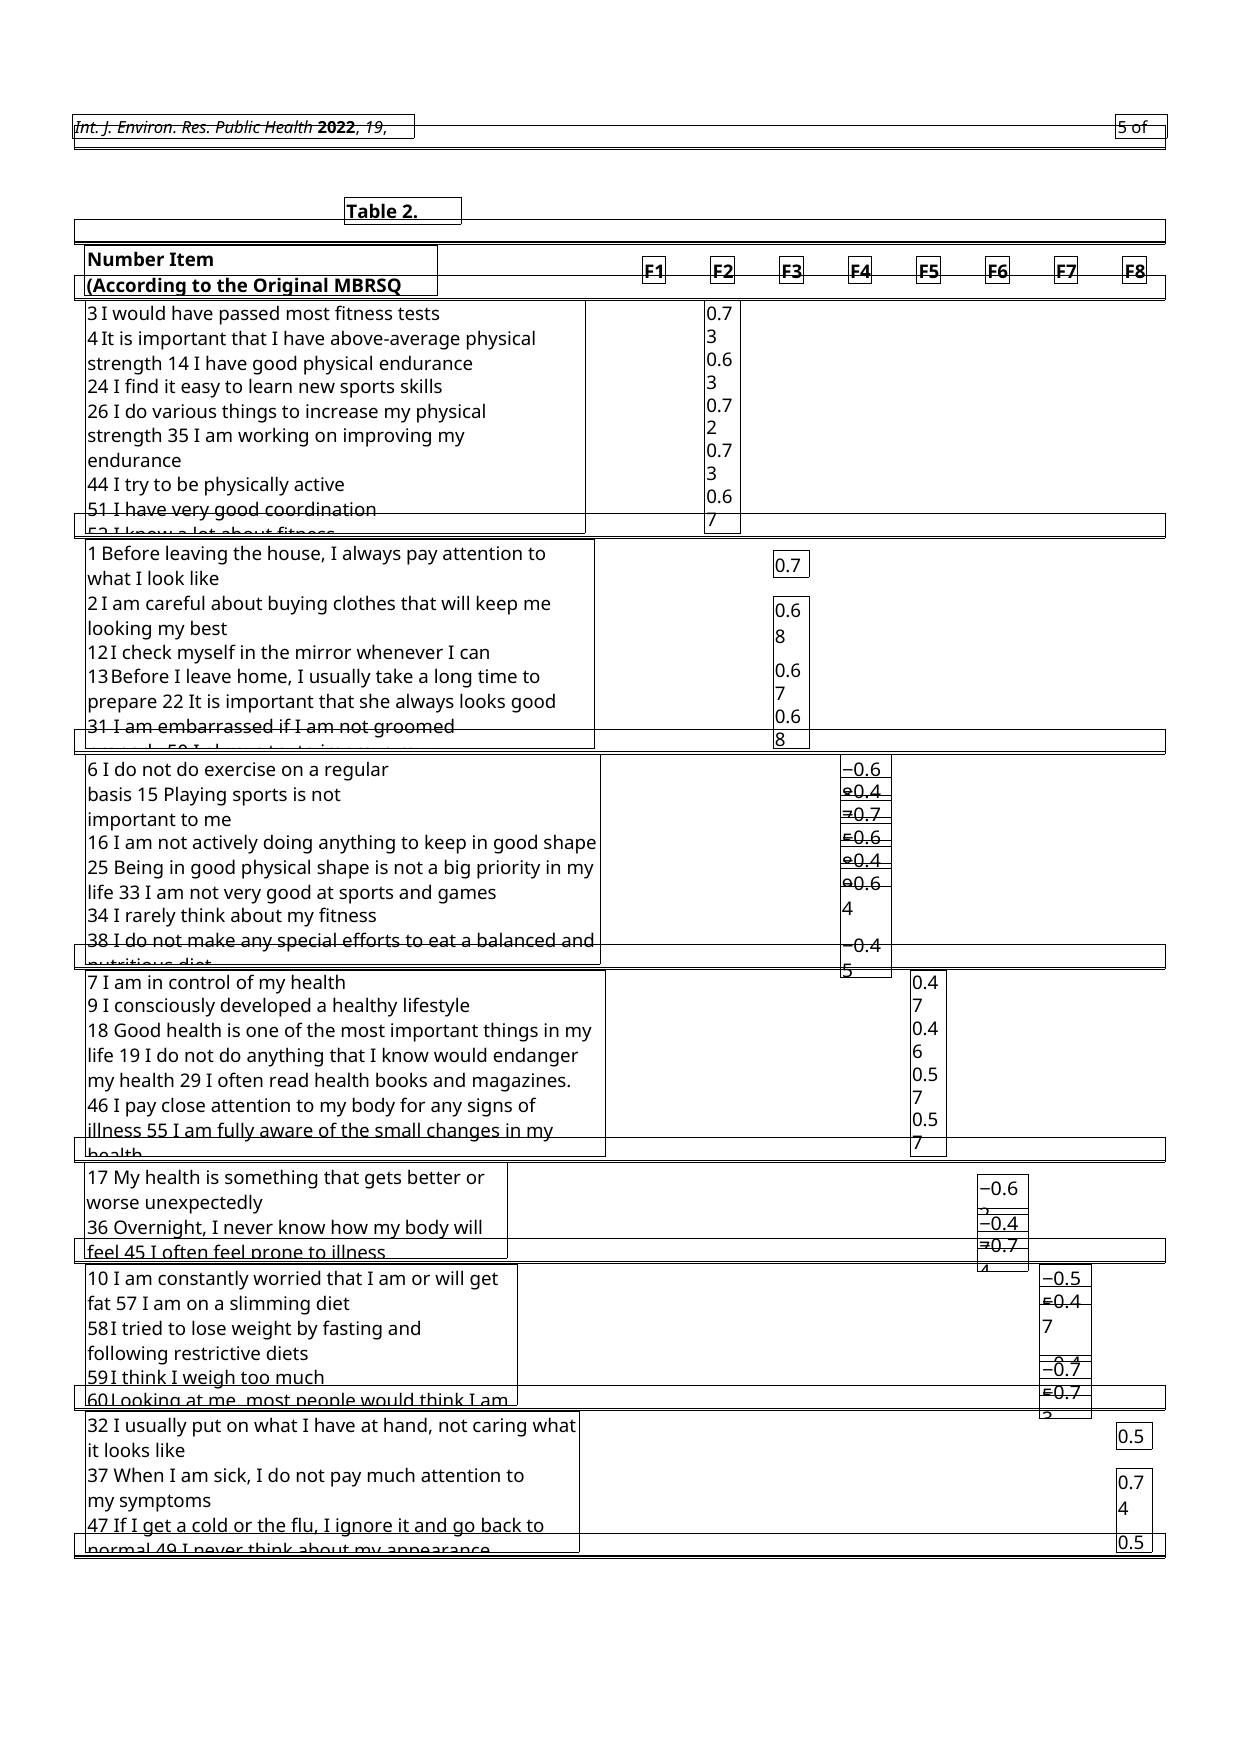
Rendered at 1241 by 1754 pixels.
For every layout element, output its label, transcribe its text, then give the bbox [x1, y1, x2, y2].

text −0.47 [842, 779, 891, 800]
text 37 When I am sick, I do not pay much attention to my symptoms [87, 1463, 525, 1513]
text 7 I am in control of my health [87, 971, 605, 994]
text Int. J. Environ. Res. Public Health 2022, 19, 6097 [75, 126, 413, 138]
text −0.68 [842, 824, 891, 846]
text 7 [706, 514, 740, 531]
text 0.51 [1118, 1424, 1152, 1449]
text −0.45 [842, 932, 891, 944]
text 7 [912, 1138, 946, 1154]
text 0.72 [706, 394, 740, 439]
text (According to the Original MBRSQ Tool) [86, 276, 437, 295]
text 0.58 [1118, 1534, 1152, 1552]
text 8 [774, 730, 809, 748]
text 38 I do not make any special efforts to eat a balanced and nutritious diet [87, 945, 600, 964]
text 34 I rarely think about my fitness [87, 904, 600, 927]
text −0.45 [849, 970, 891, 977]
text feel 45 I often feel prone to illness [87, 1239, 507, 1258]
text −0.64 [842, 870, 891, 921]
text F4 [850, 258, 871, 275]
text −0.73 [1047, 1411, 1091, 1418]
text 0.57 [912, 1063, 946, 1109]
text F8 [1124, 276, 1146, 283]
text 0.67 [774, 659, 809, 706]
list Before I leave home, I usually take a long time to prepare 22 It is important that she always looks good [87, 664, 581, 714]
text −0.47 [979, 1210, 1028, 1231]
text 32 I usually put on what I have at hand, not caring what it looks like [87, 1413, 578, 1463]
list I think I weigh too much [87, 1366, 517, 1385]
text 25 Being in good physical shape is not a big priority in my life 33 I am not very good at sports and games [87, 854, 600, 904]
text 9 I consciously developed a healthy lifestyle [87, 994, 605, 1017]
text −0.74 [979, 1232, 1028, 1238]
text 46 I pay close attention to my body for any signs of illness 55 I am fully aware of the small changes in my health [87, 1138, 583, 1156]
text 17 My health is something that gets better or worse unexpectedly [86, 1164, 503, 1214]
text Number Item [87, 247, 437, 272]
list I tried to lose weight by fasting and following restrictive diets [87, 1316, 488, 1366]
text 47 If I get a cold or the flu, I ignore it and go back to normal 49 I never think about my appearance [87, 1513, 578, 1533]
text F3 [781, 258, 803, 275]
text −0.75 [842, 802, 891, 823]
text 0.6 [774, 706, 809, 729]
text F1 [644, 258, 665, 275]
text 0.74 [1118, 1469, 1152, 1521]
text 47 If I get a cold or the flu, I ignore it and go back to normal 49 I never think about my appearance [87, 1534, 578, 1552]
text Table 2. Cont. [346, 220, 461, 224]
text 31 I am embarrassed if I am not groomed properly 50 I always try to improve my appearance [87, 714, 521, 729]
text 51 I have very good coordination 52 I know a lot about fitness [87, 496, 378, 513]
text 51 I have very good coordination 52 I know a lot about fitness [87, 514, 378, 533]
text 0.68 [774, 597, 809, 648]
text 0.6 [706, 485, 740, 513]
text −0.73 [1042, 1386, 1091, 1410]
text 36 Overnight, I never know how my body will [87, 1214, 507, 1238]
text 44 I try to be physically active [87, 473, 585, 496]
text F3 [781, 276, 803, 283]
text F2 [712, 276, 734, 283]
list Looking at me, most people would think I am fat [87, 1389, 517, 1405]
text −0.49 [842, 847, 891, 868]
text 0.5 [912, 1109, 946, 1137]
text 46 I pay close attention to my body for any signs of illness 55 I am fully aware of the small changes in my health [87, 1092, 583, 1137]
text F7 [1056, 258, 1077, 275]
text F2 [712, 258, 734, 275]
text F8 [1124, 258, 1146, 275]
text 0.73 [706, 302, 740, 348]
text 0.47 [912, 971, 946, 1017]
text 38 I do not make any special efforts to eat a balanced and nutritious diet [87, 927, 600, 944]
text 5 of 13 [1117, 126, 1165, 138]
text F5 [918, 276, 940, 283]
text F6 [987, 258, 1008, 275]
text F7 [1056, 276, 1077, 283]
list I check myself in the mirror whenever I can [87, 641, 594, 664]
text −0.68 [842, 756, 891, 777]
text F1 [644, 276, 665, 283]
text −0.74 [979, 1264, 1028, 1271]
text −0.55 [1042, 1265, 1091, 1286]
text F5 [918, 258, 940, 275]
text 18 Good health is one of the most important things in my life 19 I do not do anything that I know would endanger my health 29 I often read health books and magazines. [87, 1017, 604, 1092]
text −0.47 [1042, 1288, 1091, 1339]
text Table 2. Cont. [346, 199, 461, 219]
text F6 [987, 276, 1008, 283]
text 0.73 [706, 439, 740, 485]
text 31 I am embarrassed if I am not groomed properly 50 I always try to improve my appearance [87, 730, 521, 748]
text 0.46 [912, 1017, 946, 1063]
text 0.63 [706, 348, 740, 394]
text −0.75 [1042, 1357, 1091, 1378]
text F4 [850, 276, 871, 283]
text −0.45 [842, 945, 891, 969]
list I would have passed most fitness tests [87, 302, 585, 325]
text 10 I am constantly worried that I am or will get fat 57 I am on a slimming diet [87, 1266, 517, 1316]
text 26 I do various things to increase my physical strength 35 I am working on improving my endurance [87, 398, 555, 473]
list It is important that I have above-average physical strength 14 I have good physical endurance [87, 325, 583, 375]
text Int. J. Environ. Res. Public Health 2022, 19, 6097 [74, 115, 413, 125]
text −0.73 [1042, 1379, 1091, 1385]
list Before leaving the house, I always pay attention to what I look like [87, 541, 575, 591]
text −0.74 [979, 1239, 1028, 1263]
text −0.62 [979, 1176, 1028, 1208]
text 5 of 13 [1117, 115, 1167, 138]
text 6 I do not do exercise on a regular basis 15 Playing sports is not important to me [87, 756, 430, 831]
text 0.73 [774, 552, 809, 577]
text 16 I am not actively doing anything to keep in good shape [87, 831, 600, 854]
list I am careful about buying clothes that will keep me looking my best [87, 591, 592, 641]
text −0.49 [1042, 1350, 1091, 1355]
text 24 I find it easy to learn new sports skills [87, 375, 585, 398]
